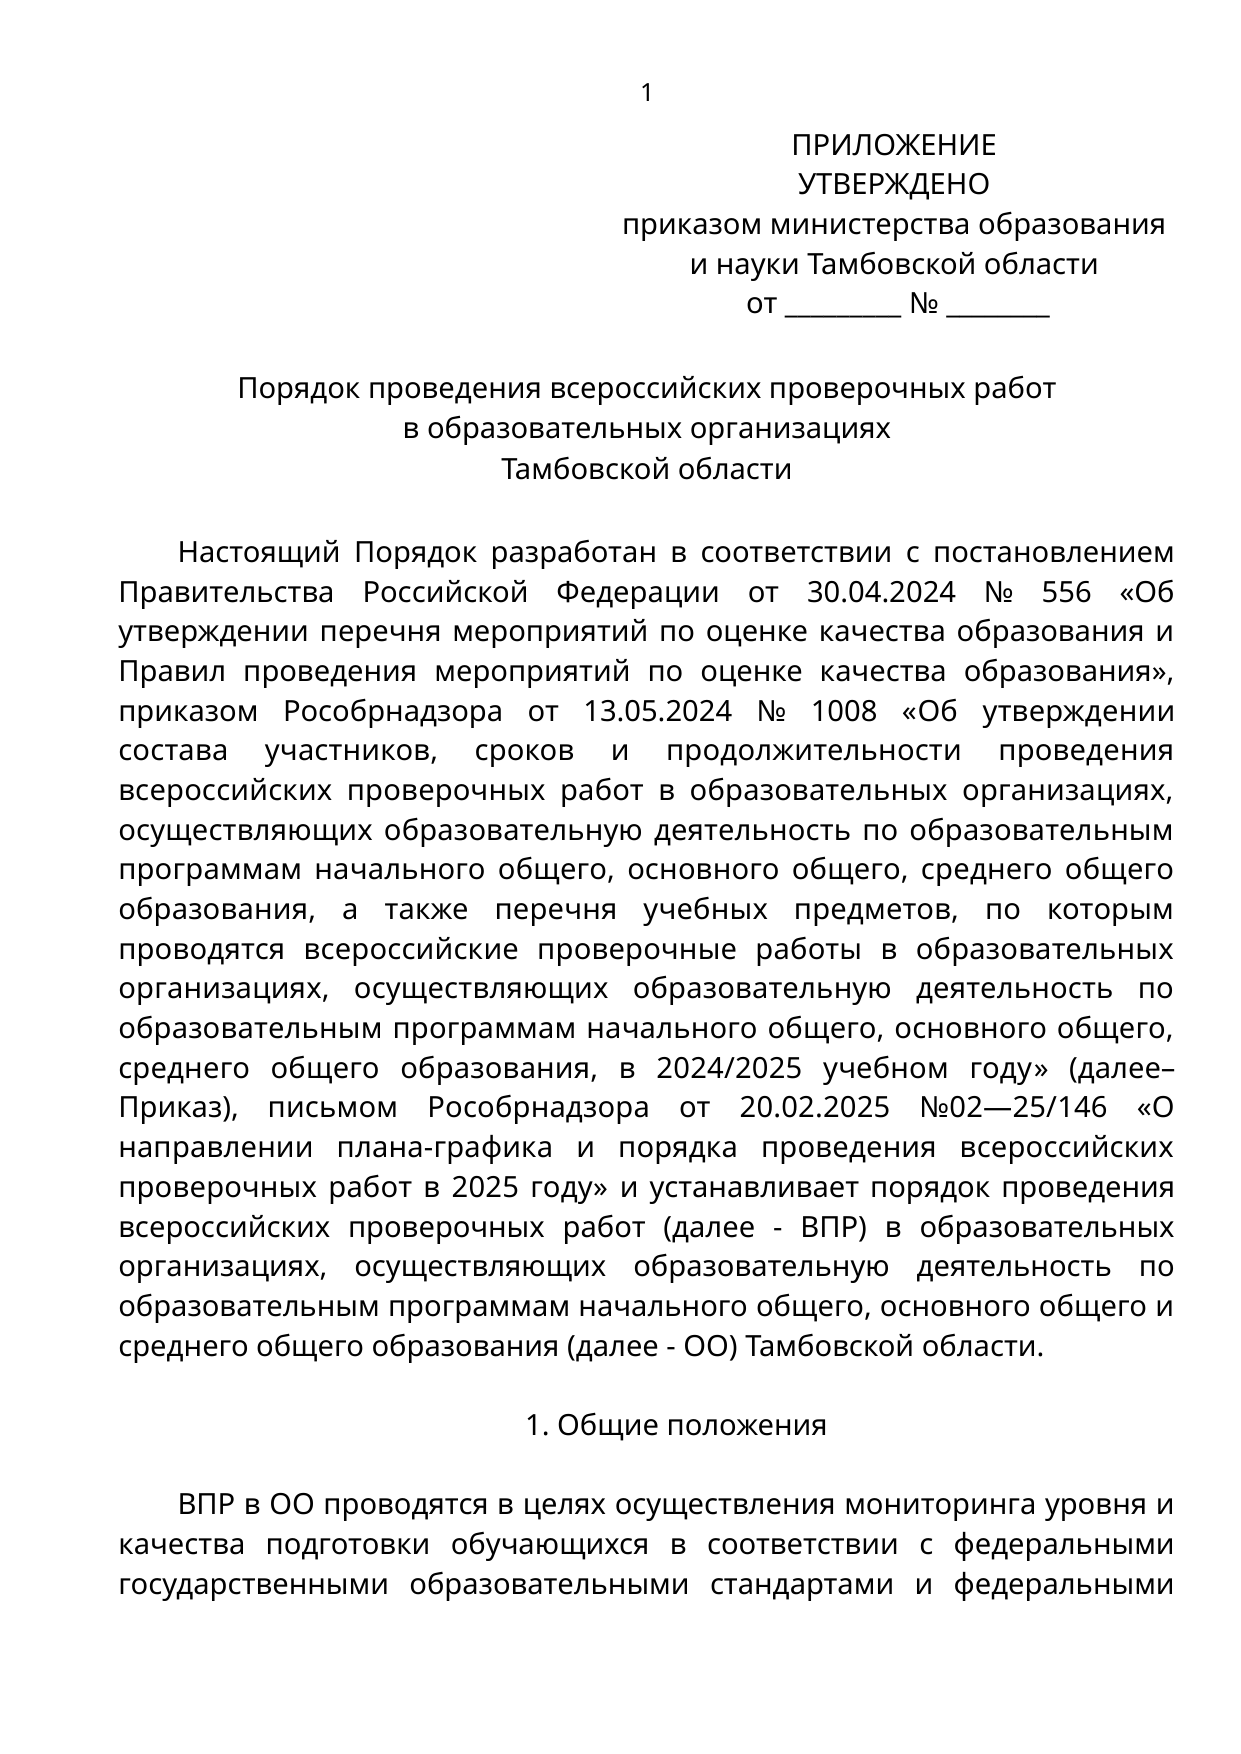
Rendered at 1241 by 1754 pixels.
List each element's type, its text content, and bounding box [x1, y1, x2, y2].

text Порядок проведения всероссийских проверочных работ [118, 368, 1175, 407]
table_header [123, 118, 613, 328]
text в образовательных организациях [118, 407, 1175, 447]
text Тамбовской области [118, 449, 1175, 488]
table_header ПРИЛОЖЕНИЕ УТВЕРЖДЕНО приказом министерства образования и науки Тамбовской области от _________ № ________ [614, 118, 1174, 328]
text Настоящий Порядок разработан в соответствии с постановлением Правительства Российской Федерации от 30.04.2024 № 556 «Об утверждении перечня мероприятий по оценке качества образования и Правил проведения мероприятий по оценке качества образования», приказом Рособрнадзора от 13.05.2024 № 1008 «Об утверждении состава участников, сроков и продолжительности проведения всероссийских проверочных работ в образовательных организациях, осуществляющих образовательную деятельность по образовательным программам начального общего, основного общего, среднего общего образования, а также перечня учебных предметов, по которым проводятся всероссийские проверочные работы в образовательных организациях, осуществляющих образовательную деятельность по образовательным программам начального общего, основного общего, среднего общего образования, в 2024/2025 учебном году» (далее–Приказ), письмом Рособрнадзора от 20.02.2025 №02—25/146 «О направлении плана-графика и порядка проведения всероссийских проверочных работ в 2025 году» и устанавливает порядок проведения всероссийских проверочных работ (далее - ВПР) в образовательных организациях, осуществляющих образовательную деятельность по образовательным программам начального общего, основного общего и среднего общего образования (далее - ОО) Тамбовской области. [118, 531, 1175, 1364]
text ВПР в ОО проводятся в целях осуществления мониторинга уровня и качества подготовки обучающихся в соответствии с федеральными государственными образовательными стандартами и федеральными [118, 1484, 1175, 1603]
text 1. Общие положения [118, 1404, 1175, 1444]
